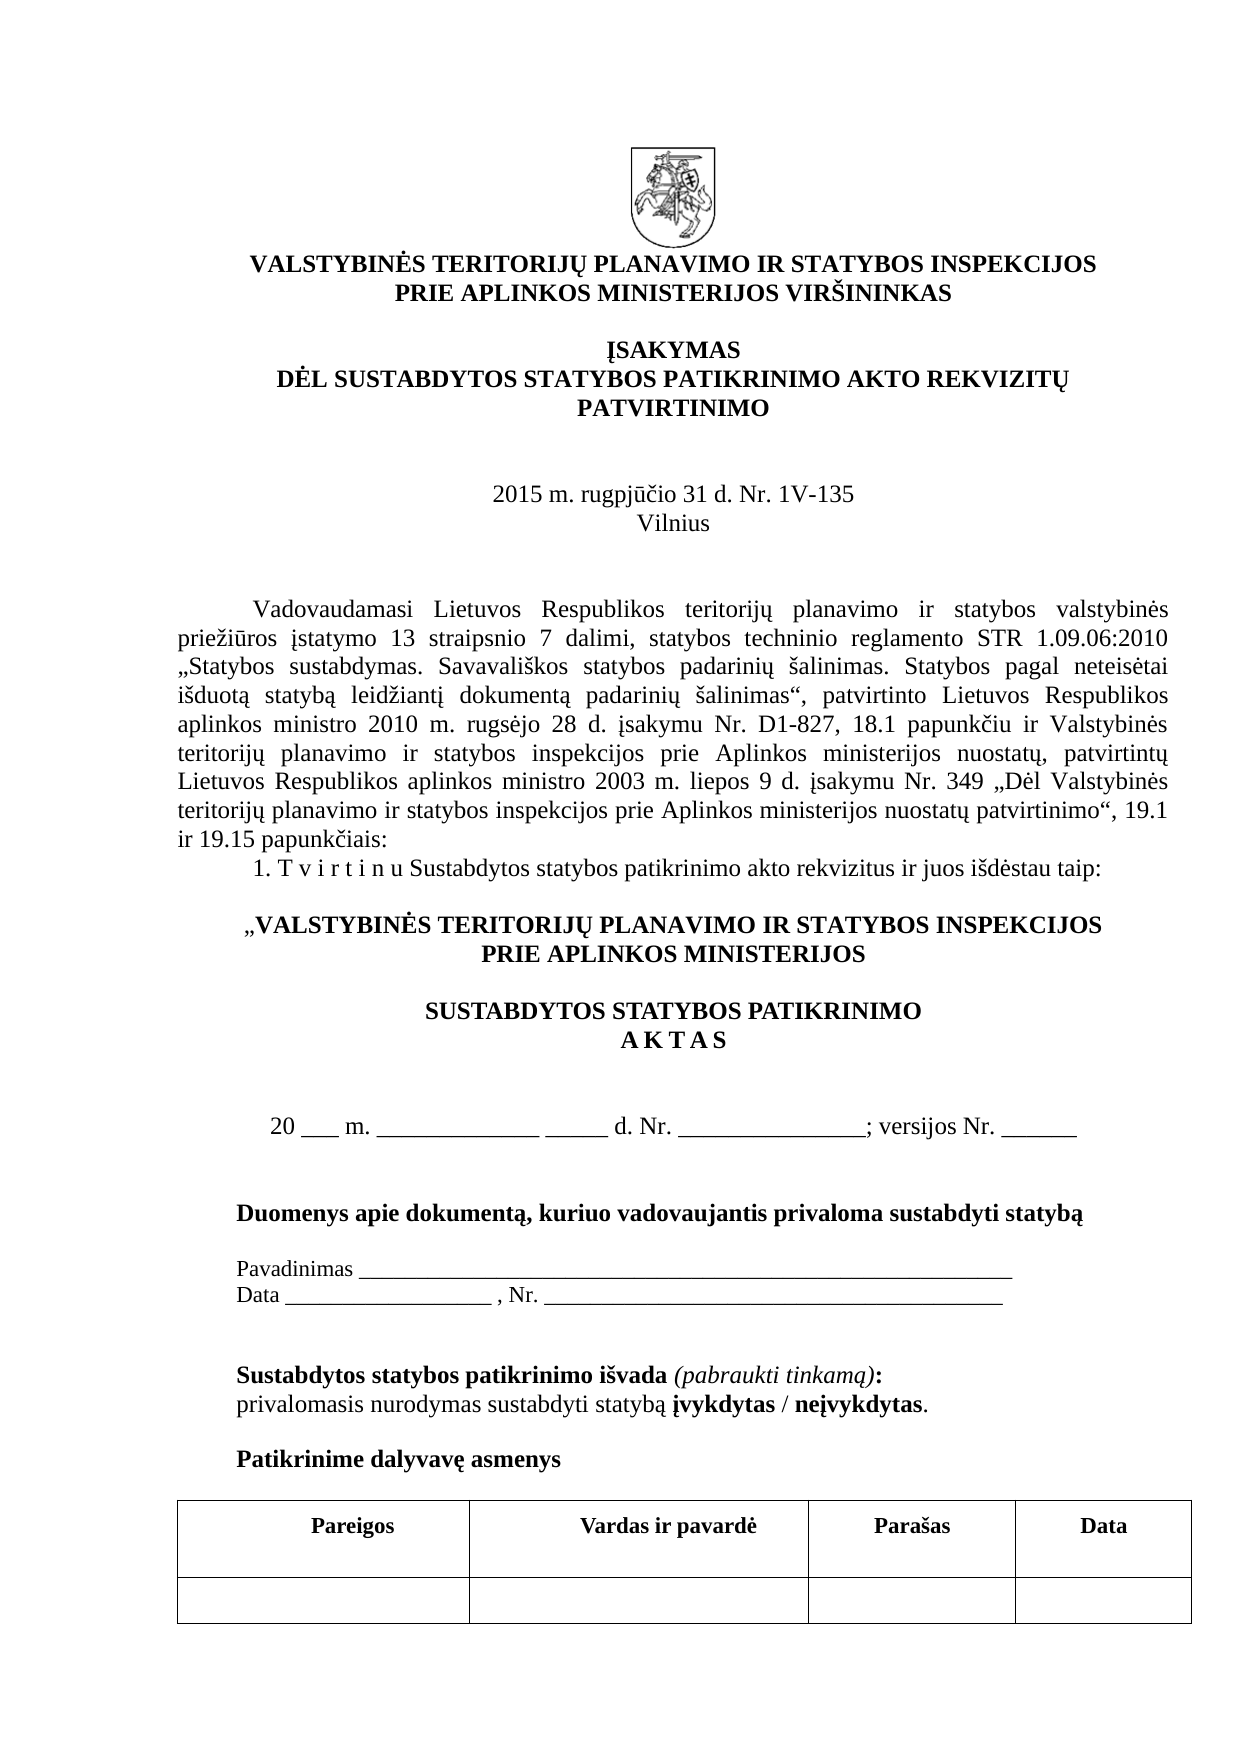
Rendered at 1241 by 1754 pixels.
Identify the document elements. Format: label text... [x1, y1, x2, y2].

table_cell [470, 1578, 808, 1623]
table_header Parašas [809, 1501, 1015, 1577]
text Data __________________ , Nr. ________________________________________ [177, 1281, 1169, 1308]
text Vadovaudamasi Lietuvos Respublikos teritorijų planavimo ir statybos valstybinės priežiūros įstatymo 13 straipsnio 7 dalimi, statybos techninio reglamento STR 1.09.06:2010 „Statybos sustabdymas. Savavališkos statybos padarinių šalinimas. Statybos pagal neteisėtai išduotą statybą leidžiantį dokumentą padarinių šalinimas“, patvirtinto Lietuvos Respublikos aplinkos ministro 2010 m. rugsėjo 28 d. įsakymu Nr. D1-827, 18.1 papunkčiu ir Valstybinės teritorijų planavimo ir statybos inspekcijos prie Aplinkos ministerijos nuostatų, patvirtintų Lietuvos Respublikos aplinkos ministro 2003 m. liepos 9 d. įsakymu Nr. 349 „Dėl Valstybinės teritorijų planavimo ir statybos inspekcijos prie Aplinkos ministerijos nuostatų patvirtinimo“, 19.1 ir 19.15 papunkčiais: [177, 594, 1169, 853]
text A K T A S [177, 1025, 1169, 1054]
text PRIE APLINKOS MINISTERIJOS VIRŠININKAS [177, 278, 1169, 306]
table_cell [178, 1578, 469, 1623]
text ĮSAKYMAS [177, 335, 1169, 364]
text Duomenys apie dokumentą, kuriuo vadovaujantis privaloma sustabdyti statybą [177, 1198, 1169, 1226]
text Vilnius [177, 508, 1169, 536]
table_cell [1016, 1578, 1191, 1623]
table_header Data [1016, 1501, 1191, 1577]
table_header Vardas ir pavardė [470, 1501, 808, 1577]
text Patikrinime dalyvavę asmenys [177, 1444, 1169, 1473]
text PRIE APLINKOS MINISTERIJOS [177, 939, 1169, 968]
text VALSTYBINĖS TERITORIJŲ PLANAVIMO IR STATYBOS INSPEKCIJOS [177, 249, 1169, 278]
text 2015 m. rugpjūčio 31 d. Nr. 1V-135 [177, 479, 1169, 508]
table_header Pareigos [178, 1501, 469, 1577]
text 20 ___ m. _____________ _____ d. Nr. _______________; versijos Nr. ______ [177, 1111, 1169, 1140]
table_cell [809, 1578, 1015, 1623]
text 1. T v i r t i n u Sustabdytos statybos patikrinimo akto rekvizitus ir juos išdėstau taip: [177, 853, 1169, 881]
text SUSTABDYTOS STATYBOS PATIKRINIMO [177, 996, 1169, 1025]
text Pavadinimas _________________________________________________________ [177, 1255, 1169, 1281]
text DĖL SUSTABDYTOS STATYBOS PATIKRINIMO AKTO REKVIZITŲ [177, 364, 1169, 393]
text „VALSTYBINĖS TERITORIJŲ PLANAVIMO IR STATYBOS INSPEKCIJOS [177, 910, 1169, 939]
text Sustabdytos statybos patikrinimo išvada (pabraukti tinkamą): [177, 1361, 1169, 1389]
text PATVIRTINIMO [177, 393, 1169, 421]
text privalomasis nurodymas sustabdyti statybą įvykdytas / neįvykdytas. [177, 1389, 1169, 1418]
